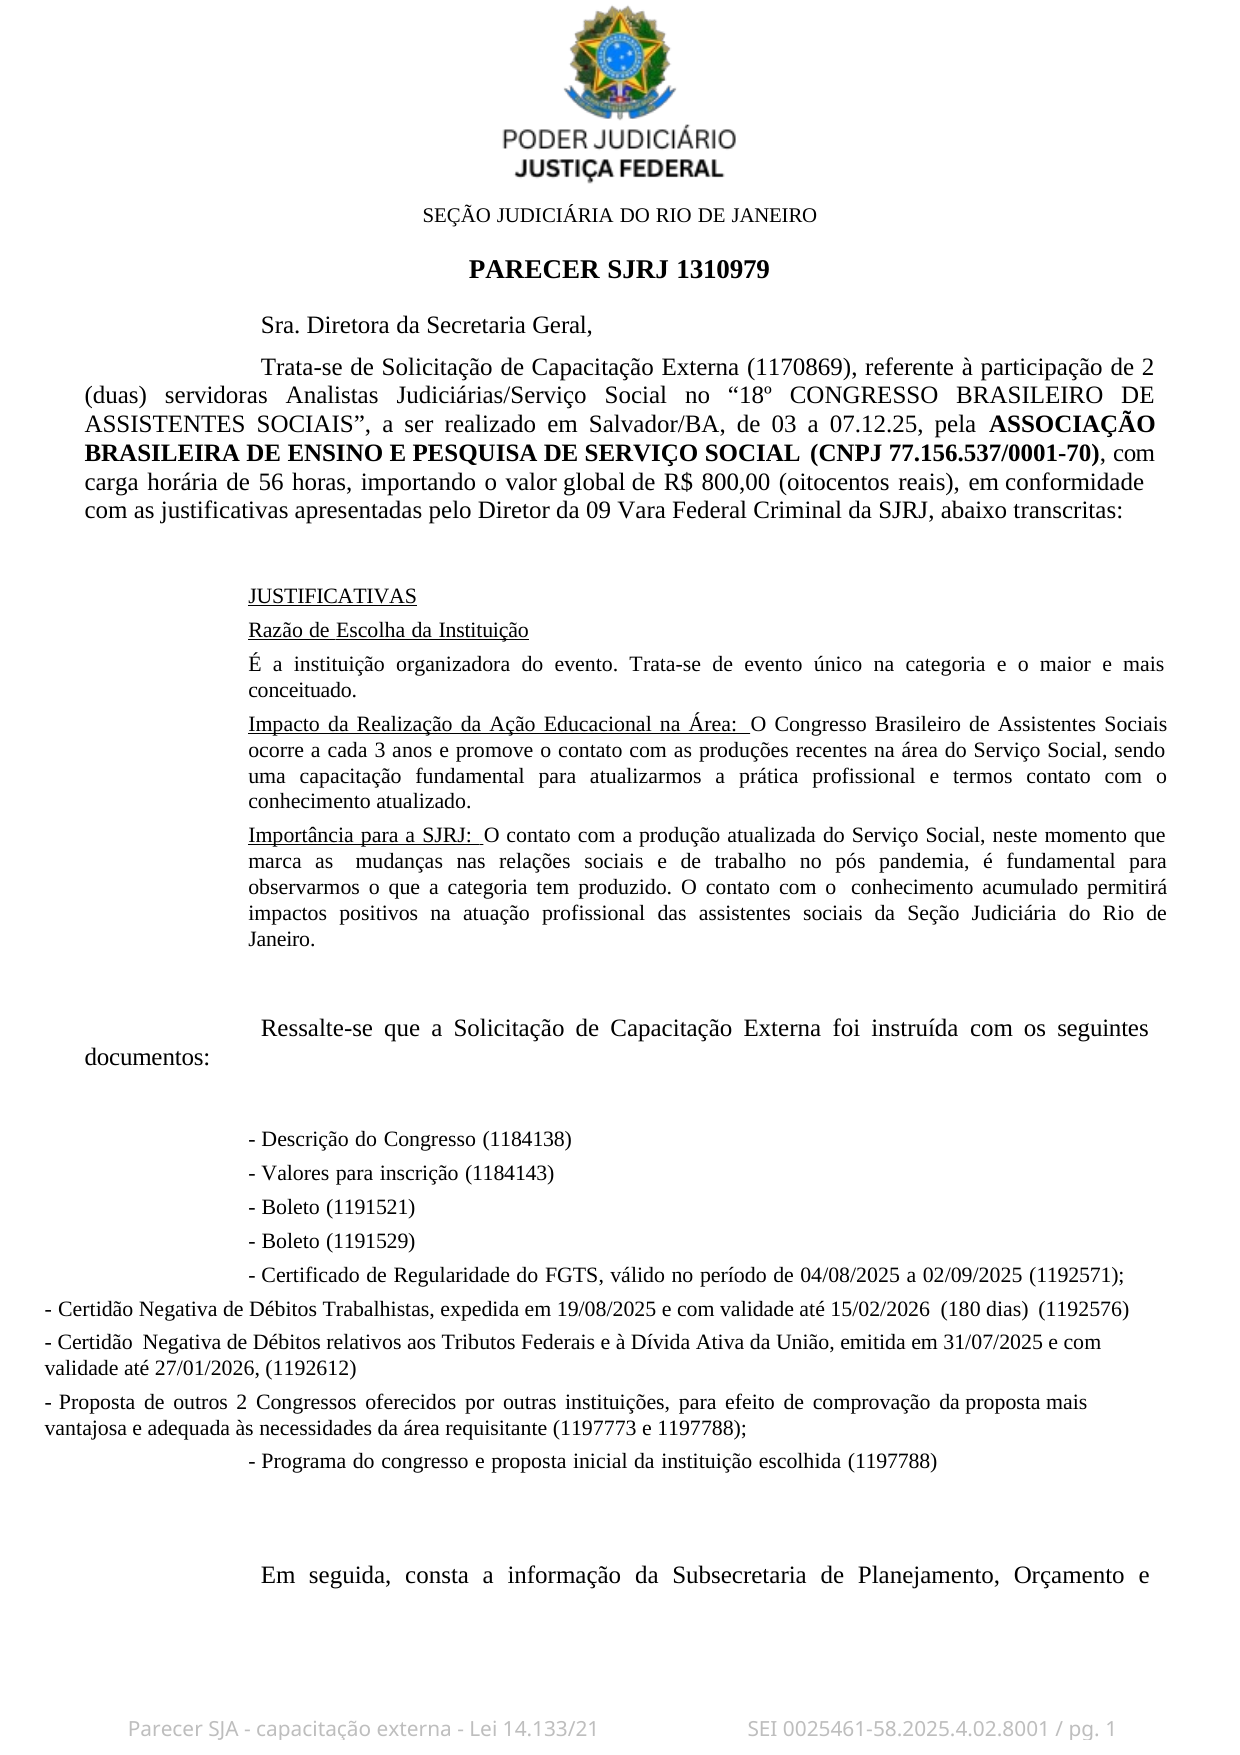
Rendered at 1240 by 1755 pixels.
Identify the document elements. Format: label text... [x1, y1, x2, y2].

list Certidão Negativa de Débitos Trabalhistas, expedida em 19/08/2025 e com validade até 15/02/2026 (180 dias) (1192576) [44, 1296, 1166, 1321]
text carga horária de 56 horas, importando o valor global de R$ 800,00 (oitocentos reais), em conformidade com as justificativas apresentadas pelo Diretor da 09 Vara Federal Criminal da SJRJ, abaixo transcritas: [84, 467, 1156, 524]
list Programa do congresso e proposta inicial da instituição escolhida (1197788) [248, 1448, 1195, 1473]
list Valores para inscrição (1184143) [248, 1160, 1195, 1185]
list Descrição do Congresso (1184138) [248, 1126, 1195, 1152]
text Impacto da Realização da Ação Educacional na Área: O Congresso Brasileiro de Assistentes Sociais ocorre a cada 3 anos e promove o contato com as produções recentes na área do Serviço Social, sendo uma capacitação fundamental para atualizarmos a prática profissional e termos contato com o conhecimento atualizado. [248, 711, 1168, 814]
list Certidão Negativa de Débitos relativos aos Tributos Federais e à Dívida Ativa da União, emitida em 31/07/2025 e com validade até 27/01/2026, (1192612) [44, 1329, 1169, 1380]
text - Boleto (1191529) [248, 1228, 1195, 1253]
text Ressalte-se que a Solicitação de Capacitação Externa foi instruída com os seguintes [261, 1013, 1195, 1042]
subtitle PARECER SJRJ 1310979 [292, 253, 947, 285]
text Sra. Diretora da Secretaria Geral, [261, 311, 1195, 339]
text Em seguida, consta a informação da Subsecretaria de Planejamento, Orçamento e [261, 1561, 1195, 1589]
text Importância para a SJRJ: O contato com a produção atualizada do Serviço Social, neste momento que marca as mudanças nas relações sociais e de trabalho no pós pandemia, é fundamental para observarmos o que a categoria tem produzido. O contato com o conhecimento acumulado permitirá impactos positivos na atuação profissional das assistentes sociais da Seção Judiciária do Rio de Janeiro. [248, 822, 1168, 951]
text Trata-se de Solicitação de Capacitação Externa (1170869), referente à participação de 2 (duas) servidoras Analistas Judiciárias/Serviço Social no “18º CONGRESSO BRASILEIRO DE ASSISTENTES SOCIAIS”, a ser realizado em Salvador/BA, de 03 a 07.12.25, pela ASSOCIAÇÃO BRASILEIRA DE ENSINO E PESQUISA DE SERVIÇO SOCIAL (CNPJ 77.156.537/0001-70), com [84, 352, 1156, 467]
text documentos: [84, 1042, 1195, 1071]
text Razão de Escolha da Instituição [248, 617, 1195, 642]
text - Boleto (1191521) [248, 1194, 1195, 1219]
text JUSTIFICATIVAS [248, 583, 1195, 609]
list Certificado de Regularidade do FGTS, válido no período de 04/08/2025 a 02/09/2025 (1192571); [248, 1262, 1195, 1287]
list Proposta de outros 2 Congressos oferecidos por outras instituições, para efeito de comprovação da proposta mais vantajosa e adequada às necessidades da área requisitante (1197773 e 1197788); [44, 1389, 1167, 1440]
text É a instituição organizadora do evento. Trata-se de evento único na categoria e o maior e mais conceituado. [248, 651, 1166, 702]
text SEÇÃO JUDICIÁRIA DO RIO DE JANEIRO [44, 203, 1195, 227]
